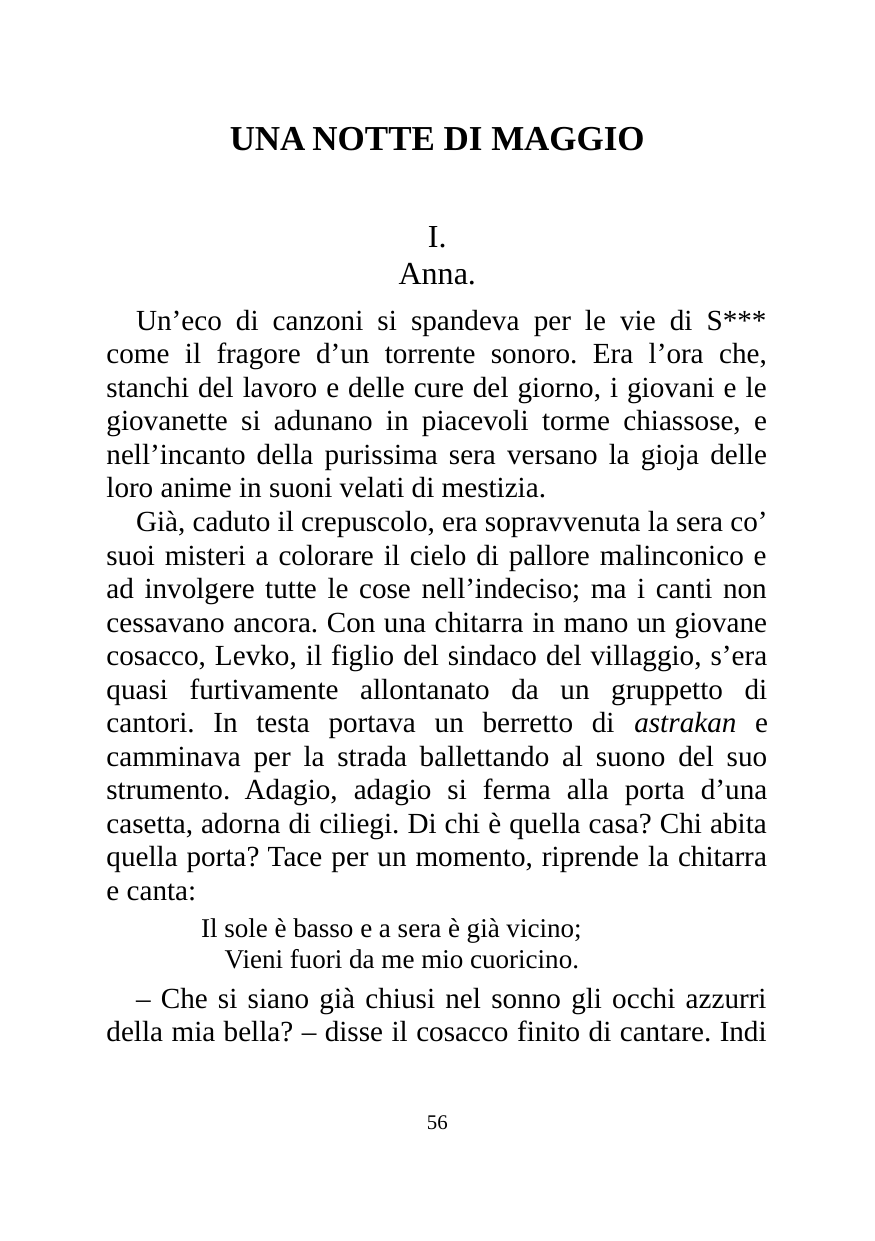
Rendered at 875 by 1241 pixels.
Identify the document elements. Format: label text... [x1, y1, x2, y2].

subtitle Una notte di maggio [106, 118, 768, 158]
text – Che si siano già chiusi nel sonno gli occhi azzurri della mia bella? – disse il cosacco finito di cantare. Indi [106, 981, 768, 1048]
subtitle I. Anna. [106, 217, 768, 291]
text Un’eco di canzoni si spandeva per le vie di S*** come il fragore d’un torrente sonoro. Era l’ora che, stanchi del lavoro e delle cure del giorno, i giovani e le giovanette si adunano in piacevoli torme chiassose, e nell’incanto della purissima sera versano la gioja delle loro anime in suoni velati di mestizia. [106, 303, 768, 504]
text Il sole è basso e a sera è già vicino; Vieni fuori da me mio cuoricino. [201, 912, 768, 975]
text Già, caduto il crepuscolo, era sopravvenuta la sera co’ suoi misteri a colorare il cielo di pallore malinconico e ad involgere tutte le cose nell’indeciso; ma i canti non cessavano ancora. Con una chitarra in mano un giovane cosacco, Levko, il figlio del sindaco del villaggio, s’era quasi furtivamente allontanato da un gruppetto di cantori. In testa portava un berretto di astrakan e camminava per la strada ballettando al suono del suo strumento. Adagio, adagio si ferma alla porta d’una casetta, adorna di ciliegi. Di chi è quella casa? Chi abita quella porta? Tace per un momento, riprende la chitarra e canta: [106, 504, 768, 907]
